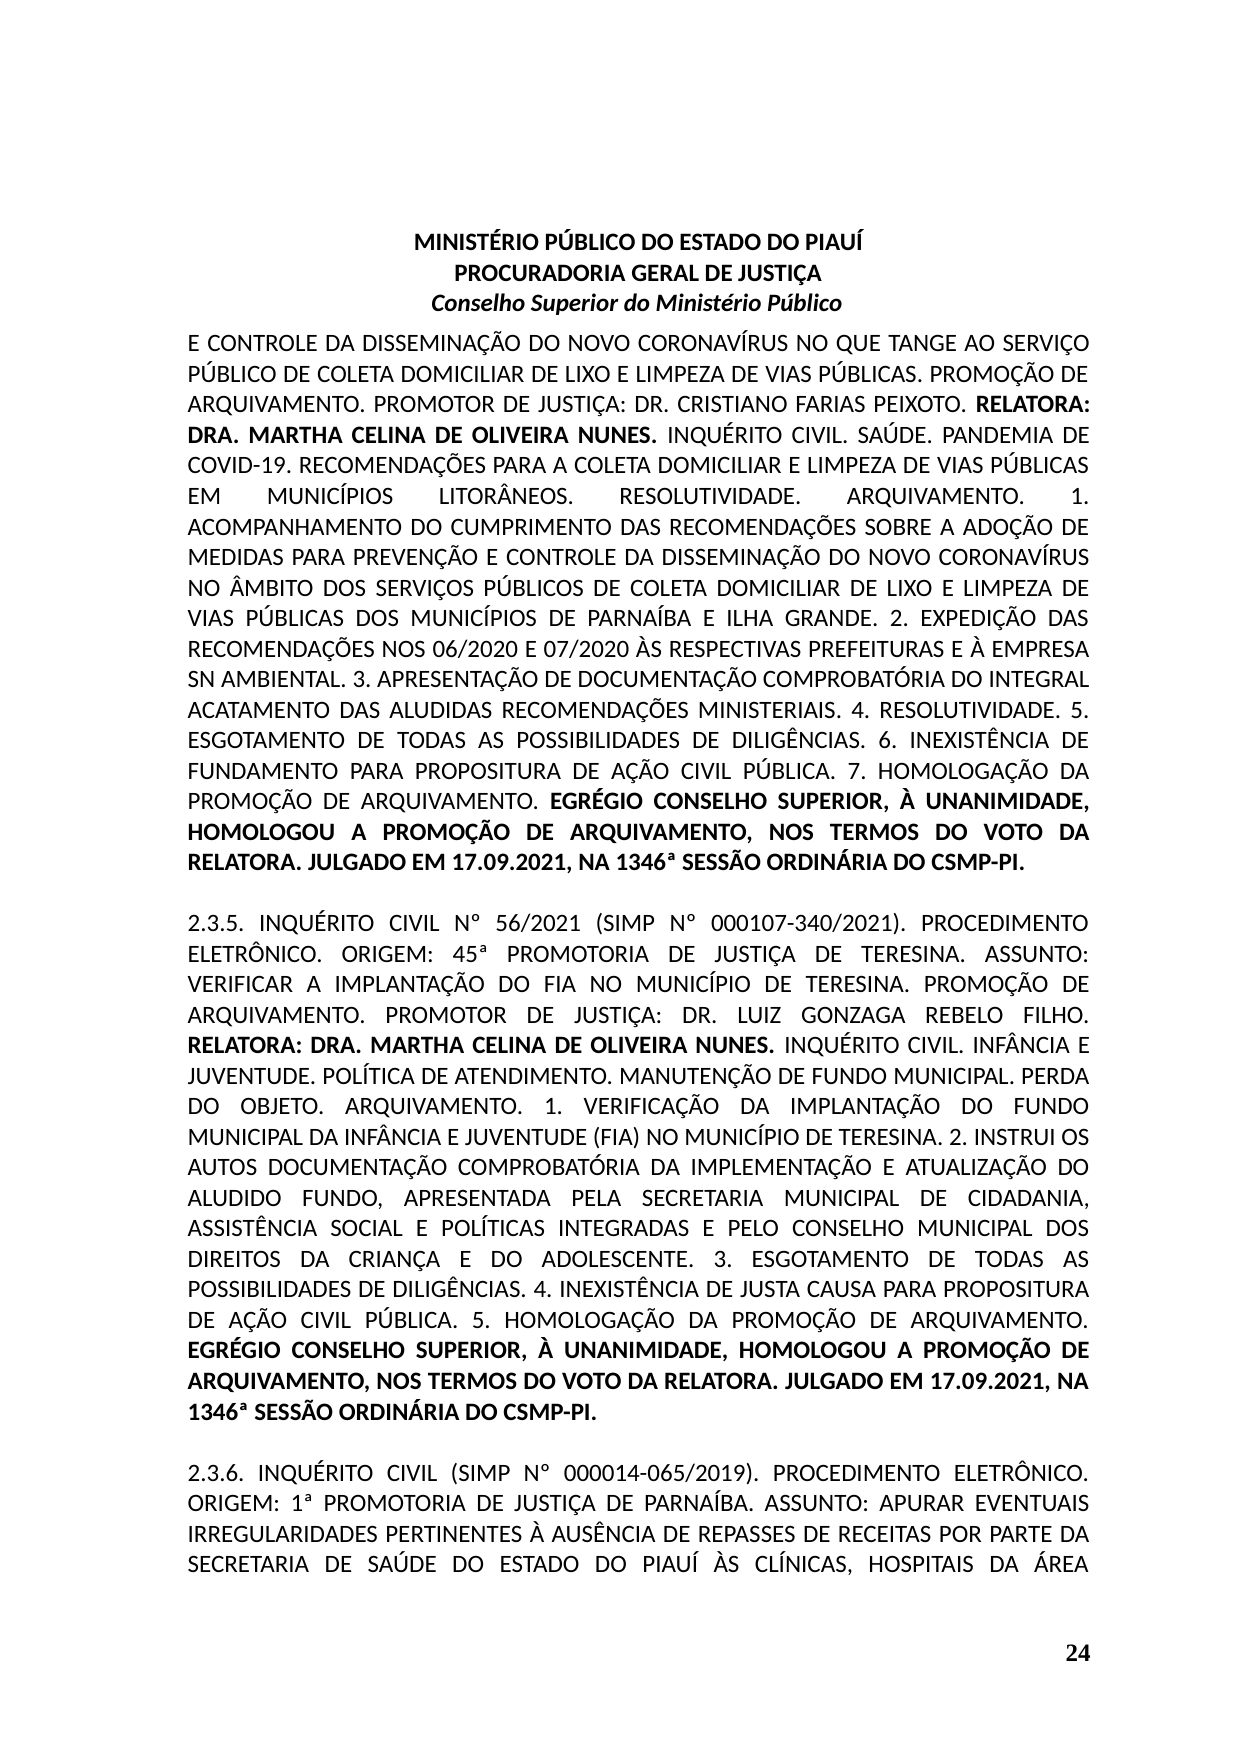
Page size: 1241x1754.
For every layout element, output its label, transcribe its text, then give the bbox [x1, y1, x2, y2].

text 2.3.6. Inquérito civil (SIMP nº 000014-065/2019). Procedimento eletrônico. Origem: 1ª Promotoria de Justiça de Parnaíba. Assunto: Apurar eventuais irregularidades pertinentes à ausência de repasses de receitas por parte da Secretaria de Saúde do Estado do Piauí às clínicas, hospitais da área [187, 1457, 1090, 1579]
text e controle da disseminação do novo coronavírus no que tange ao serviço público de coleta domiciliar de lixo e limpeza de vias públicas. Promoção de arquivamento. Promotor de Justiça: Dr. Cristiano Farias Peixoto. Relatora: Dra. Martha Celina de Oliveira Nunes. INQUÉRITO CIVIL. SAÚDE. PANDEMIA DE COVID-19. RECOMENDAÇÕES PARA A COLETA DOMICILIAR E LIMPEZA DE VIAS PÚBLICAS EM MUNICÍPIOS LITORÂNEOS. RESOLUTIVIDADE. ARQUIVAMENTO. 1. Acompanhamento do cumprimento das recomendações sobre a adoção de medidas para prevenção e controle da disseminação do novo coronavírus no âmbito dos serviços públicos de coleta domiciliar de lixo e limpeza de vias públicas dos Municípios de Parnaíba e Ilha Grande. 2. Expedição das Recomendações nos 06/2020 e 07/2020 às respectivas prefeituras e à empresa SN Ambiental. 3. Apresentação de documentação comprobatória do integral acatamento das aludidas recomendações ministeriais. 4. Resolutividade. 5. Esgotamento de todas as possibilidades de diligências. 6. Inexistência de fundamento para propositura de ação civil pública. 7. Homologação da promoção de arquivamento. EGRÉGIO CONSELHO SUPERIOR, À UNANIMIDADE, HOMOLOGOU A PROMOÇÃO DE ARQUIVAMENTO, NOS TERMOS DO VOTO DA RELATORA. JULGADO EM 17.09.2021, NA 1346ª SESSÃO ORDINÁRIA DO CSMP-PI. [187, 327, 1090, 877]
text 2.3.5. Inquérito civil nº 56/2021 (SIMP nº 000107-340/2021). Procedimento eletrônico. Origem: 45ª Promotoria de Justiça de Teresina. Assunto: Verificar a implantação do FIA no Município de Teresina. Promoção de arquivamento. Promotor de Justiça: Dr. Luiz Gonzaga Rebelo Filho. Relatora: Dra. Martha Celina de Oliveira Nunes. INQUÉRITO CIVIL. INFÂNCIA E JUVENTUDE. POLÍTICA DE ATENDIMENTO. MANUTENÇÃO DE FUNDO MUNICIPAL. PERDA DO OBJETO. ARQUIVAMENTO. 1. Verificação da implantação do Fundo Municipal da Infância e Juventude (FIA) no Município de Teresina. 2. Instrui os autos documentação comprobatória da implementação e atualização do aludido fundo, apresentada pela Secretaria Municipal de Cidadania, Assistência Social e Políticas Integradas e pelo Conselho Municipal dos Direitos da Criança e do Adolescente. 3. Esgotamento de todas as possibilidades de diligências. 4. Inexistência de justa causa para propositura de ação civil pública. 5. Homologação da promoção de arquivamento. EGRÉGIO CONSELHO SUPERIOR, À UNANIMIDADE, HOMOLOGOU A PROMOÇÃO DE ARQUIVAMENTO, NOS TERMOS DO VOTO DA RELATORA. JULGADO EM 17.09.2021, NA 1346ª SESSÃO ORDINÁRIA DO CSMP-PI. [187, 907, 1090, 1426]
